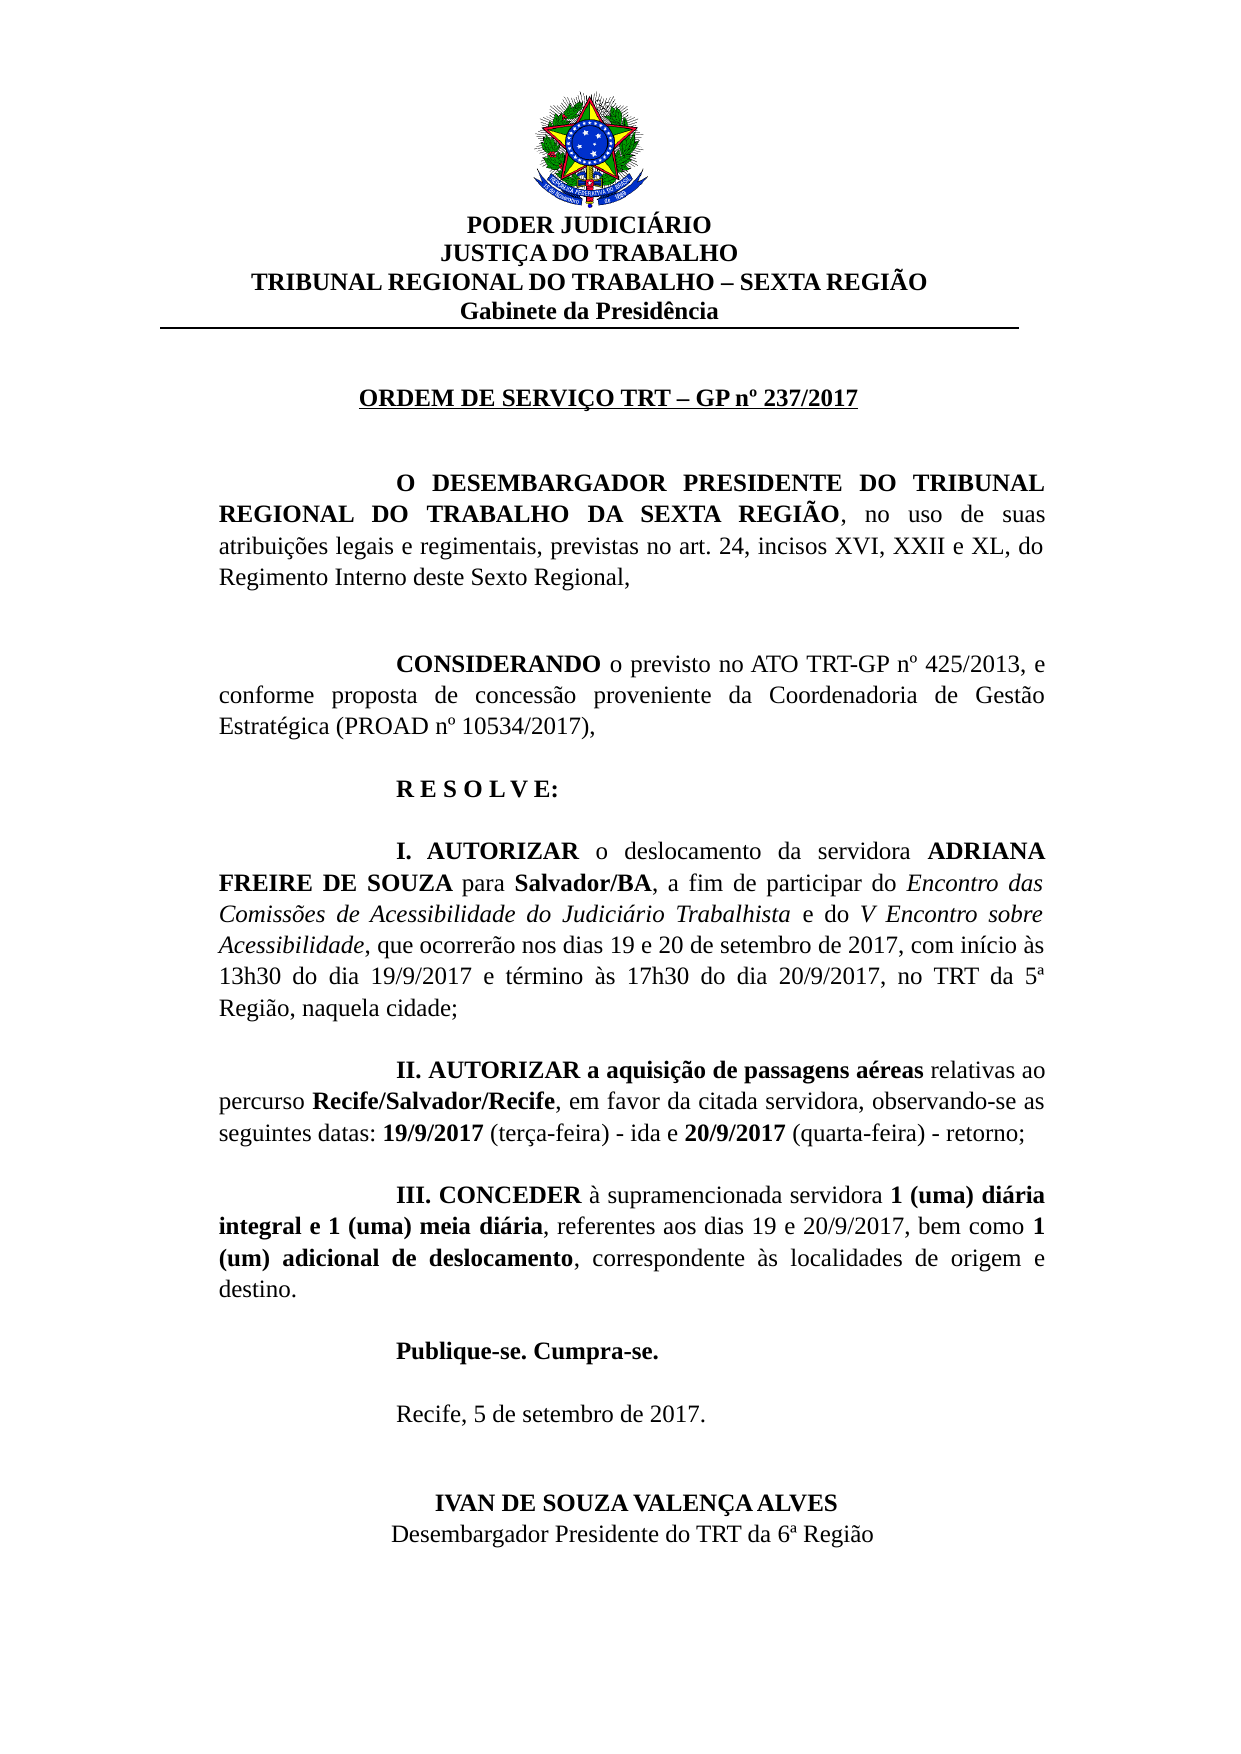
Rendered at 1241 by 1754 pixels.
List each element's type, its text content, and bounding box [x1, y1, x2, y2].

text Publique-se. Cumpra-se. [218, 1335, 960, 1366]
text Recife, 5 de setembro de 2017. [218, 1397, 960, 1428]
subtitle ORDEM DE SERVIÇO TRT – GP nº 237/2017 [263, 383, 960, 411]
text Desembargador Presidente do TRT da 6ª Região [159, 1517, 960, 1548]
text III. CONCEDER à supramencionada servidora 1 (uma) diária integral e 1 (uma) meia diária, referentes aos dias 19 e 20/9/2017, bem como 1 (um) adicional de deslocamento, correspondente às localidades de origem e destino. [218, 1178, 1045, 1303]
text II. AUTORIZAR a aquisição de passagens aéreas relativas ao percurso Recife/Salvador/Recife, em favor da citada servidora, observando-se as seguintes datas: 19/9/2017 (terça-feira) - ida e 20/9/2017 (quarta-feira) - retorno; [218, 1053, 1045, 1147]
text R E S O L V E: [218, 772, 960, 803]
text CONSIDERANDO o previsto no ATO TRT-GP nº 425/2013, e conforme proposta de concessão proveniente da Coordenadoria de Gestão Estratégica (PROAD nº 10534/2017), [218, 647, 1045, 741]
text O DESEMBARGADOR PRESIDENTE DO TRIBUNAL REGIONAL DO TRABALHO DA SEXTA REGIÃO, no uso de suas atribuições legais e regimentais, previstas no art. 24, incisos XVI, XXII e XL, do Regimento Interno deste Sexto Regional, [218, 466, 1045, 591]
text IVAN DE SOUZA VALENÇA ALVES [218, 1488, 960, 1517]
text I. AUTORIZAR o deslocamento da servidora ADRIANA FREIRE DE SOUZA para Salvador/BA, a fim de participar do Encontro das Comissões de Acessibilidade do Judiciário Trabalhista e do V Encontro sobre Acessibilidade, que ocorrerão nos dias 19 e 20 de setembro de 2017, com início às 13h30 do dia 19/9/2017 e término às 17h30 do dia 20/9/2017, no TRT da 5ª Região, naquela cidade; [218, 835, 1045, 1022]
picture [527, 88, 651, 210]
